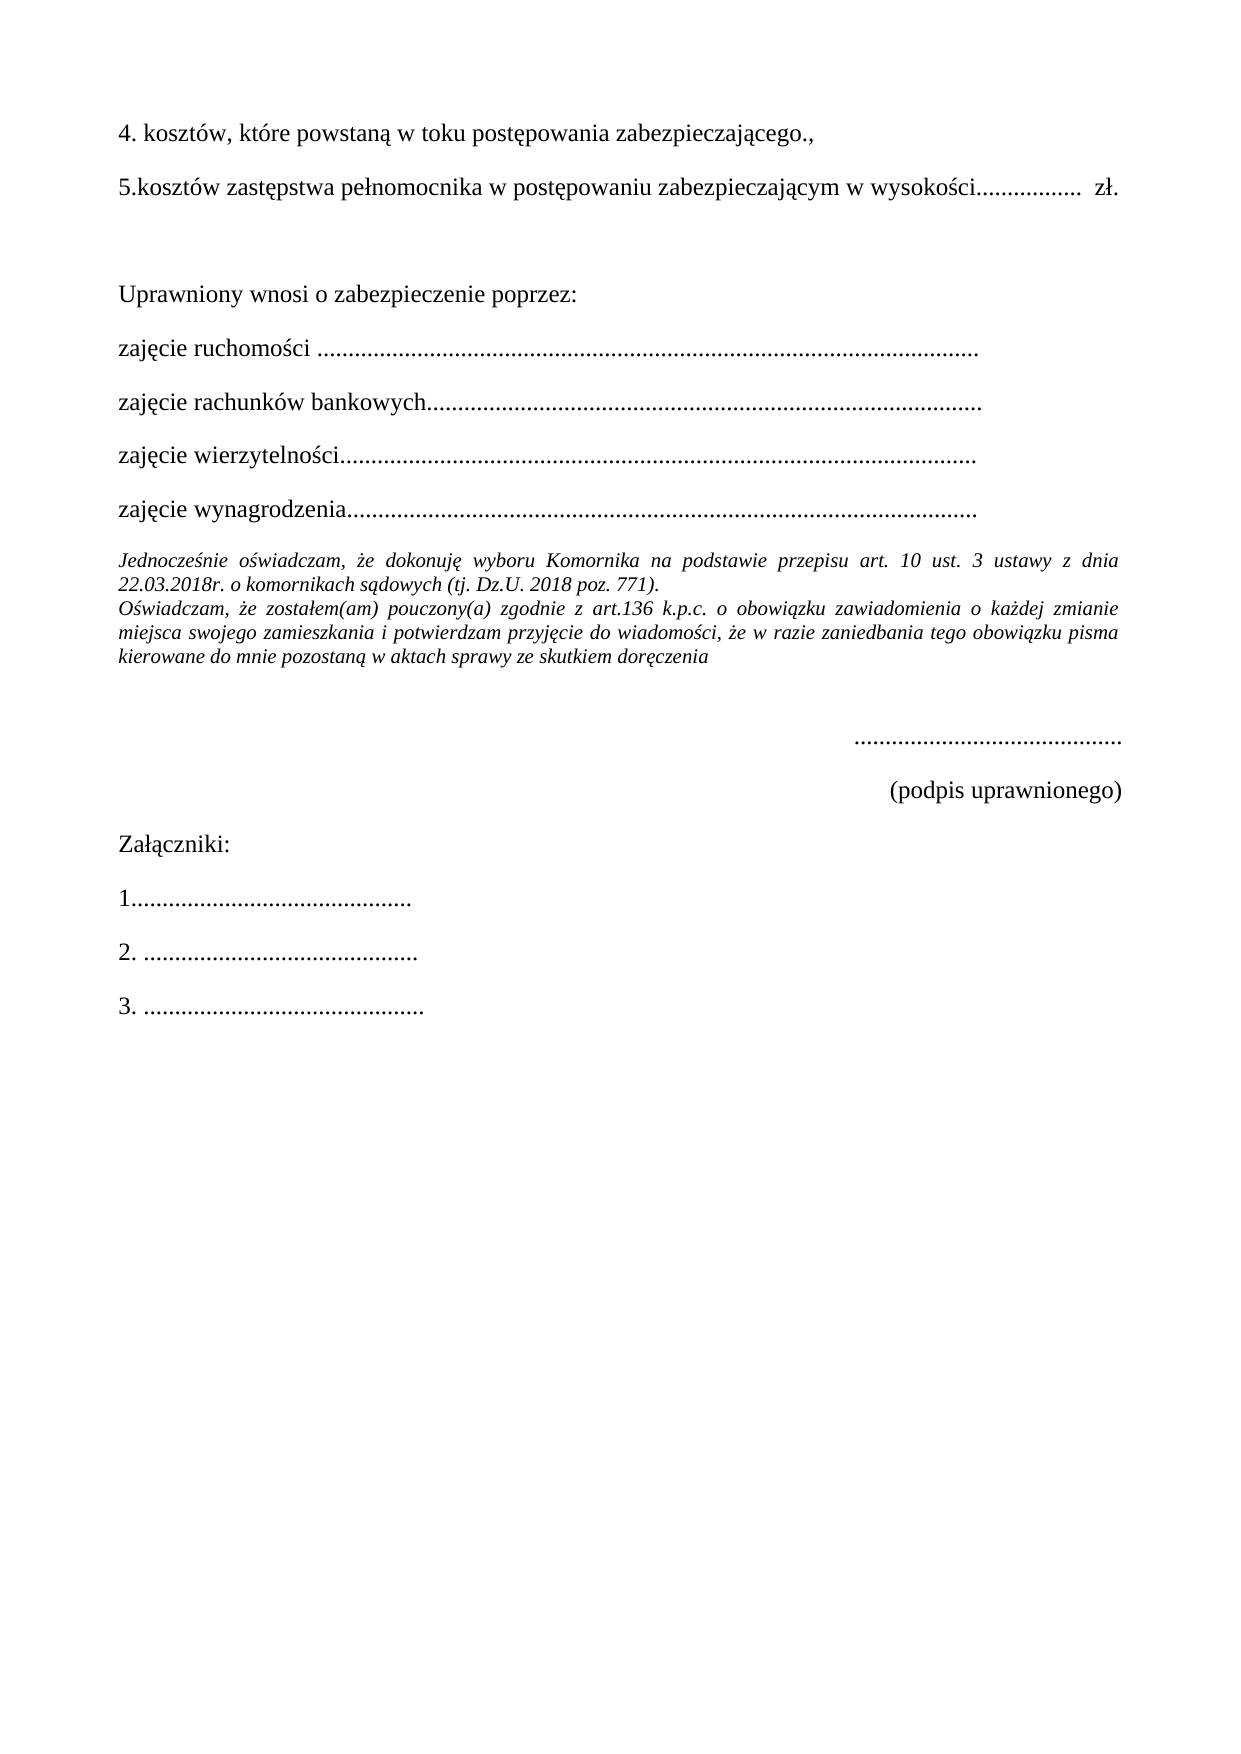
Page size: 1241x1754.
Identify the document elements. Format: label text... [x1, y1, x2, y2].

text 2. ............................................ [118, 937, 1122, 966]
text (podpis uprawnionego) [118, 775, 1122, 804]
text Oświadczam, że zostałem(am) pouczony(a) zgodnie z art.136 k.p.c. o obowiązku zawiadomienia o każdej zmianie miejsca swojego zamieszkania i potwierdzam przyjęcie do wiadomości, że w razie zaniedbania tego obowiązku pisma kierowane do mnie pozostaną w aktach sprawy ze skutkiem doręczenia [118, 596, 1122, 668]
text zajęcie rachunków bankowych......................................................................................... [118, 387, 1122, 415]
text 1............................................. [118, 883, 1122, 912]
text 5.kosztów zastępstwa pełnomocnika w postępowaniu zabezpieczającym w wysokości................. zł. [118, 172, 1122, 201]
text zajęcie ruchomości .......................................................................................................... [118, 333, 1122, 361]
text Załączniki: [118, 829, 1122, 858]
text Uprawniony wnosi o zabezpieczenie poprzez: [118, 279, 1122, 308]
text 4. kosztów, które powstaną w toku postępowania zabezpieczającego., [118, 118, 1122, 147]
text Jednocześnie oświadczam, że dokonuję wyboru Komornika na podstawie przepisu art. 10 ust. 3 ustawy z dnia 22.03.2018r. o komornikach sądowych (tj. Dz.U. 2018 poz. 771). [118, 548, 1122, 596]
text ........................................... [118, 721, 1122, 750]
text 3. ............................................. [118, 991, 1122, 1019]
text zajęcie wierzytelności...................................................................................................... [118, 440, 1122, 469]
text zajęcie wynagrodzenia..................................................................................................... [118, 494, 1122, 523]
